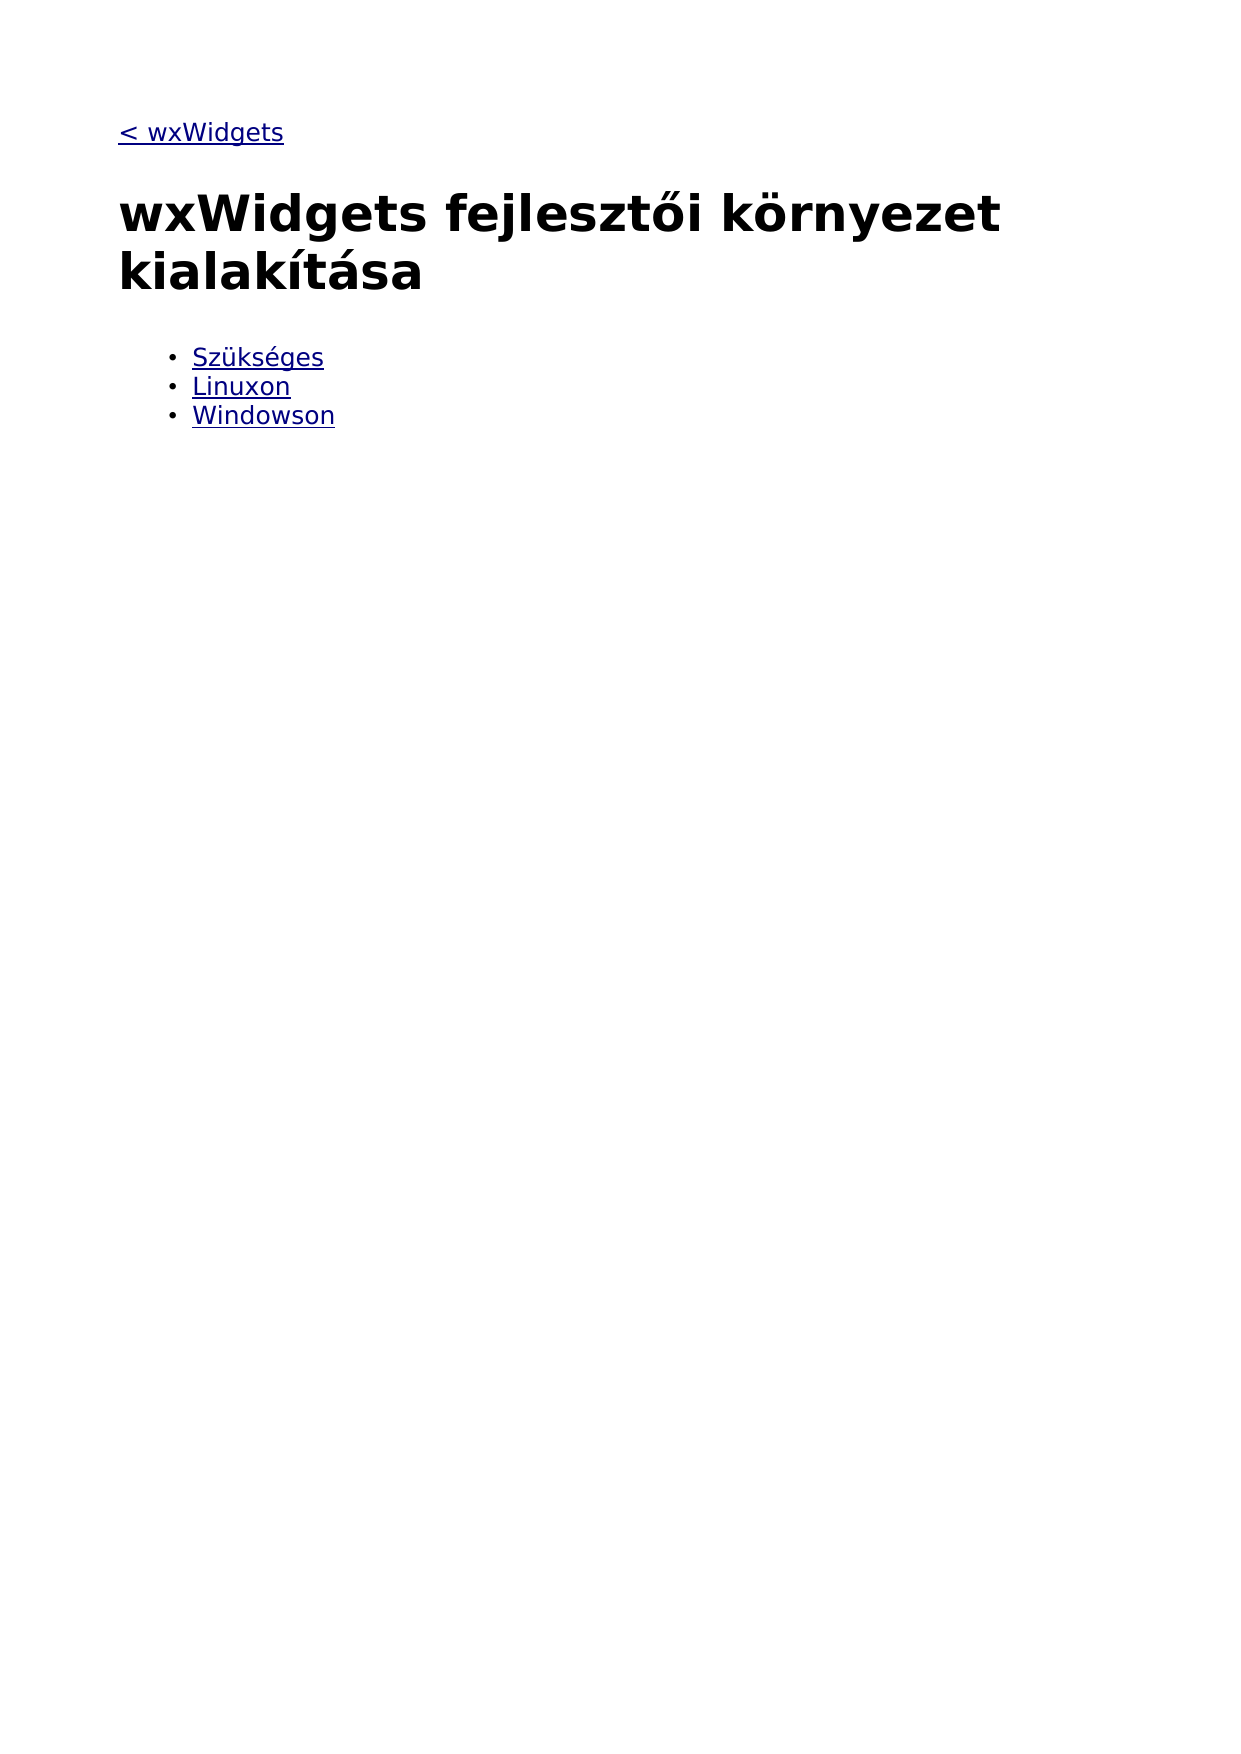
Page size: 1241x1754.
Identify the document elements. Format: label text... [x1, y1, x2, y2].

list Windowson [177, 402, 1122, 431]
text < wxWidgets [118, 118, 1122, 147]
list Szükséges [177, 343, 1122, 372]
subtitle wxWidgets fejlesztői környezet kialakítása [118, 185, 1122, 301]
list Linuxon [177, 372, 1122, 402]
